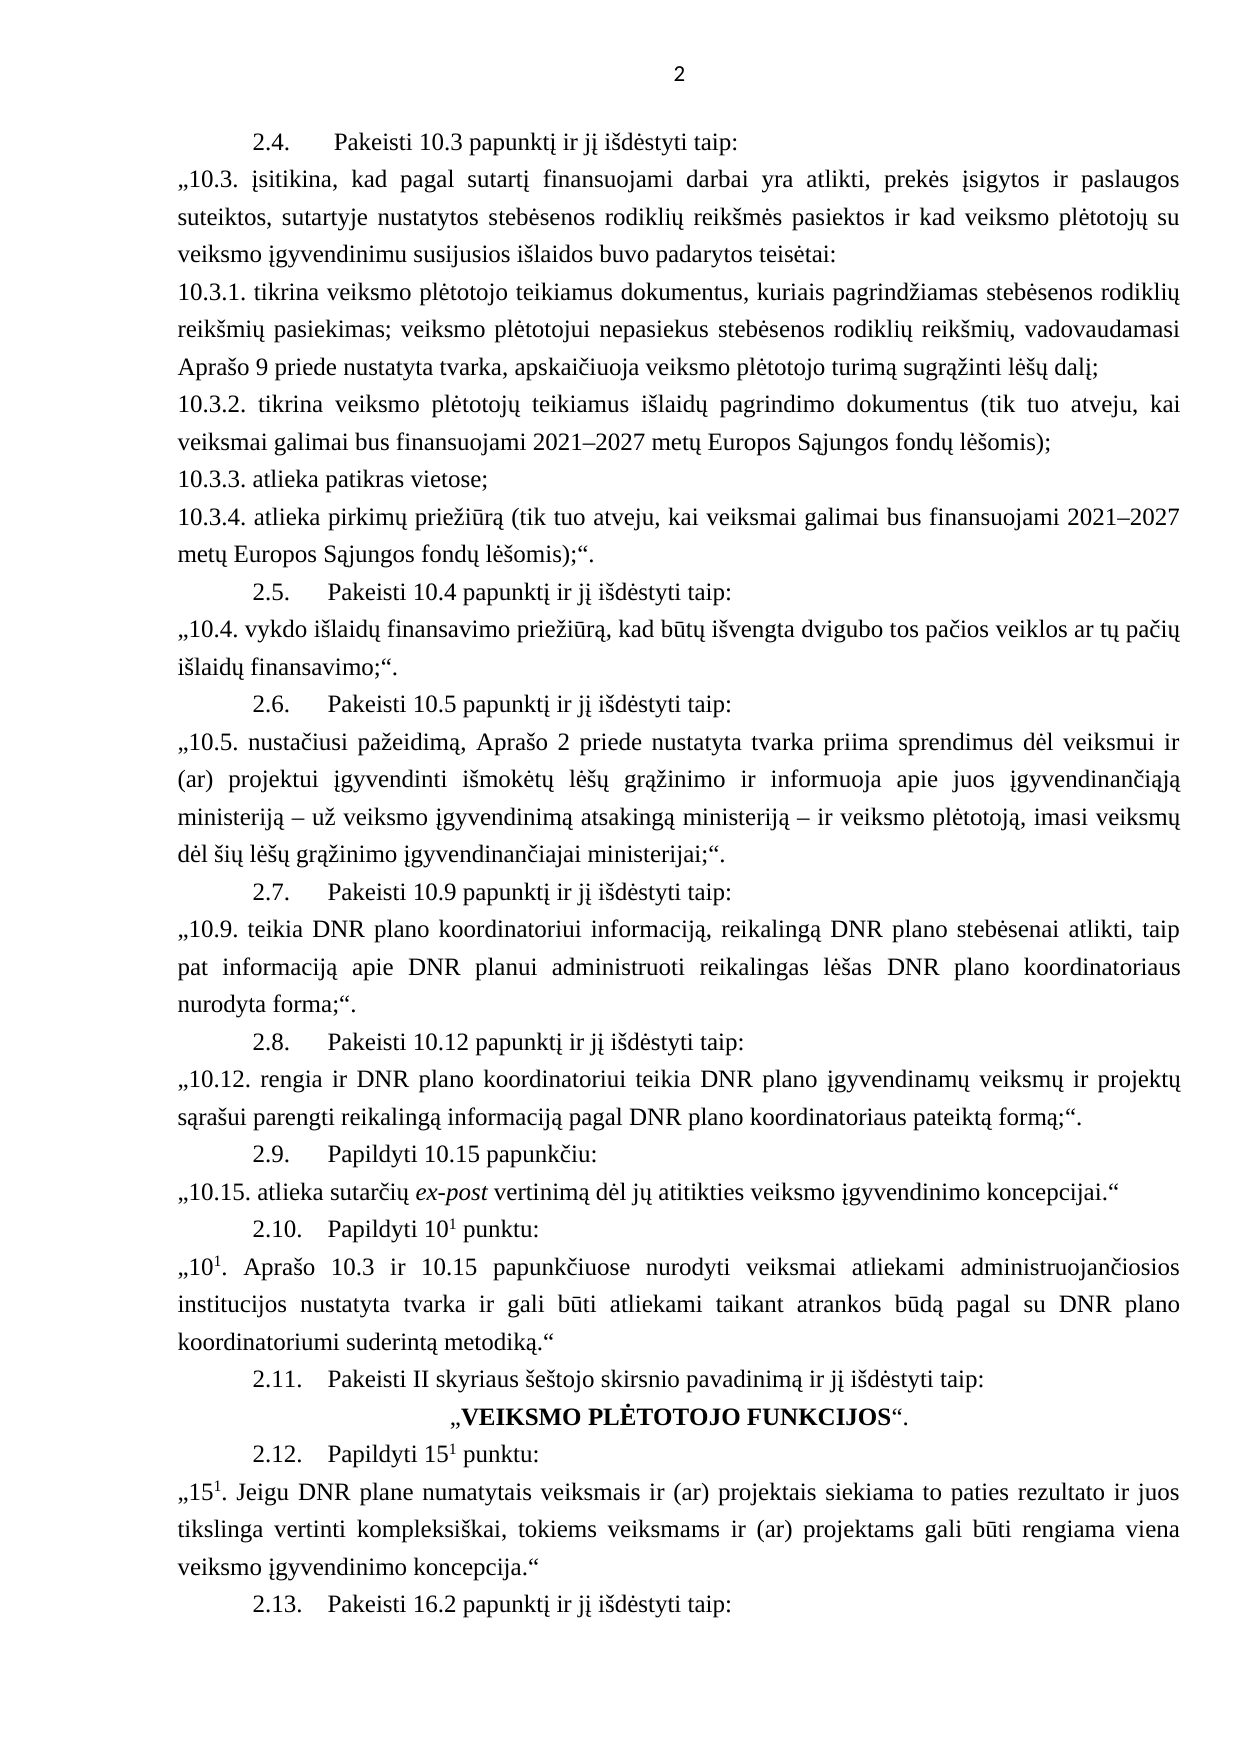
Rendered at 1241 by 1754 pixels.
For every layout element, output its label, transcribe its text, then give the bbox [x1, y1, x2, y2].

text 10.3.2. tikrina veiksmo plėtotojų teikiamus išlaidų pagrindimo dokumentus (tik tuo atveju, kai veiksmai galimai bus finansuojami 2021–2027 metų Europos Sąjungos fondų lėšomis); [177, 381, 1181, 456]
text 2.8. Pakeisti 10.12 papunktį ir jį išdėstyti taip: [177, 1018, 1181, 1056]
text „10.4. vykdo išlaidų finansavimo priežiūrą, kad būtų išvengta dvigubo tos pačios veiklos ar tų pačių išlaidų finansavimo;“. [177, 606, 1181, 681]
text 2.9. Papildyti 10.15 papunkčiu: [177, 1131, 1181, 1168]
text „151. Jeigu DNR plane numatytais veiksmais ir (ar) projektais siekiama to paties rezultato ir juos tikslinga vertinti kompleksiškai, tokiems veiksmams ir (ar) projektams gali būti rengiama viena veiksmo įgyvendinimo koncepcija.“ [177, 1468, 1181, 1581]
text „10.15. atlieka sutarčių ex-post vertinimą dėl jų atitikties veiksmo įgyvendinimo koncepcijai.“ [177, 1168, 1181, 1206]
text 2.4. Pakeisti 10.3 papunktį ir jį išdėstyti taip: [177, 118, 1181, 156]
text 10.3.3. atlieka patikras vietose; [177, 456, 1181, 493]
text 2.11. Pakeisti II skyriaus šeštojo skirsnio pavadinimą ir jį išdėstyti taip: [177, 1356, 1181, 1393]
text 2.7. Pakeisti 10.9 papunktį ir jį išdėstyti taip: [177, 868, 1181, 906]
text 10.3.1. tikrina veiksmo plėtotojo teikiamus dokumentus, kuriais pagrindžiamas stebėsenos rodiklių reikšmių pasiekimas; veiksmo plėtotojui nepasiekus stebėsenos rodiklių reikšmių, vadovaudamasi Aprašo 9 priede nustatyta tvarka, apskaičiuoja veiksmo plėtotojo turimą sugrąžinti lėšų dalį; [177, 268, 1181, 381]
text 2.6. Pakeisti 10.5 papunktį ir jį išdėstyti taip: [177, 681, 1181, 718]
text 2.10. Papildyti 101 punktu: [177, 1206, 1181, 1243]
text „10.9. teikia DNR plano koordinatoriui informaciją, reikalingą DNR plano stebėsenai atlikti, taip pat informaciją apie DNR planui administruoti reikalingas lėšas DNR plano koordinatoriaus nurodyta forma;“. [177, 906, 1181, 1018]
text 2.13. Pakeisti 16.2 papunktį ir jį išdėstyti taip: [177, 1581, 1181, 1618]
text 2.12. Papildyti 151 punktu: [177, 1431, 1181, 1468]
text „10.5. nustačiusi pažeidimą, Aprašo 2 priede nustatyta tvarka priima sprendimus dėl veiksmui ir (ar) projektui įgyvendinti išmokėtų lėšų grąžinimo ir informuoja apie juos įgyvendinančiąją ministeriją – už veiksmo įgyvendinimą atsakingą ministeriją – ir veiksmo plėtotoją, imasi veiksmų dėl šių lėšų grąžinimo įgyvendinančiajai ministerijai;“. [177, 718, 1181, 868]
text 2.5. Pakeisti 10.4 papunktį ir jį išdėstyti taip: [177, 568, 1181, 606]
text 10.3.4. atlieka pirkimų priežiūrą (tik tuo atveju, kai veiksmai galimai bus finansuojami 2021–2027 metų Europos Sąjungos fondų lėšomis);“. [177, 493, 1181, 568]
text „10.3. įsitikina, kad pagal sutartį finansuojami darbai yra atlikti, prekės įsigytos ir paslaugos suteiktos, sutartyje nustatytos stebėsenos rodiklių reikšmės pasiektos ir kad veiksmo plėtotojų su veiksmo įgyvendinimu susijusios išlaidos buvo padarytos teisėtai: [177, 156, 1181, 268]
text „VEIKSMO PLĖTOTOJO FUNKCIJOS“. [177, 1393, 1181, 1431]
text „101. Aprašo 10.3 ir 10.15 papunkčiuose nurodyti veiksmai atliekami administruojančiosios institucijos nustatyta tvarka ir gali būti atliekami taikant atrankos būdą pagal su DNR plano koordinatoriumi suderintą metodiką.“ [177, 1243, 1181, 1356]
text „10.12. rengia ir DNR plano koordinatoriui teikia DNR plano įgyvendinamų veiksmų ir projektų sąrašui parengti reikalingą informaciją pagal DNR plano koordinatoriaus pateiktą formą;“. [177, 1056, 1181, 1131]
